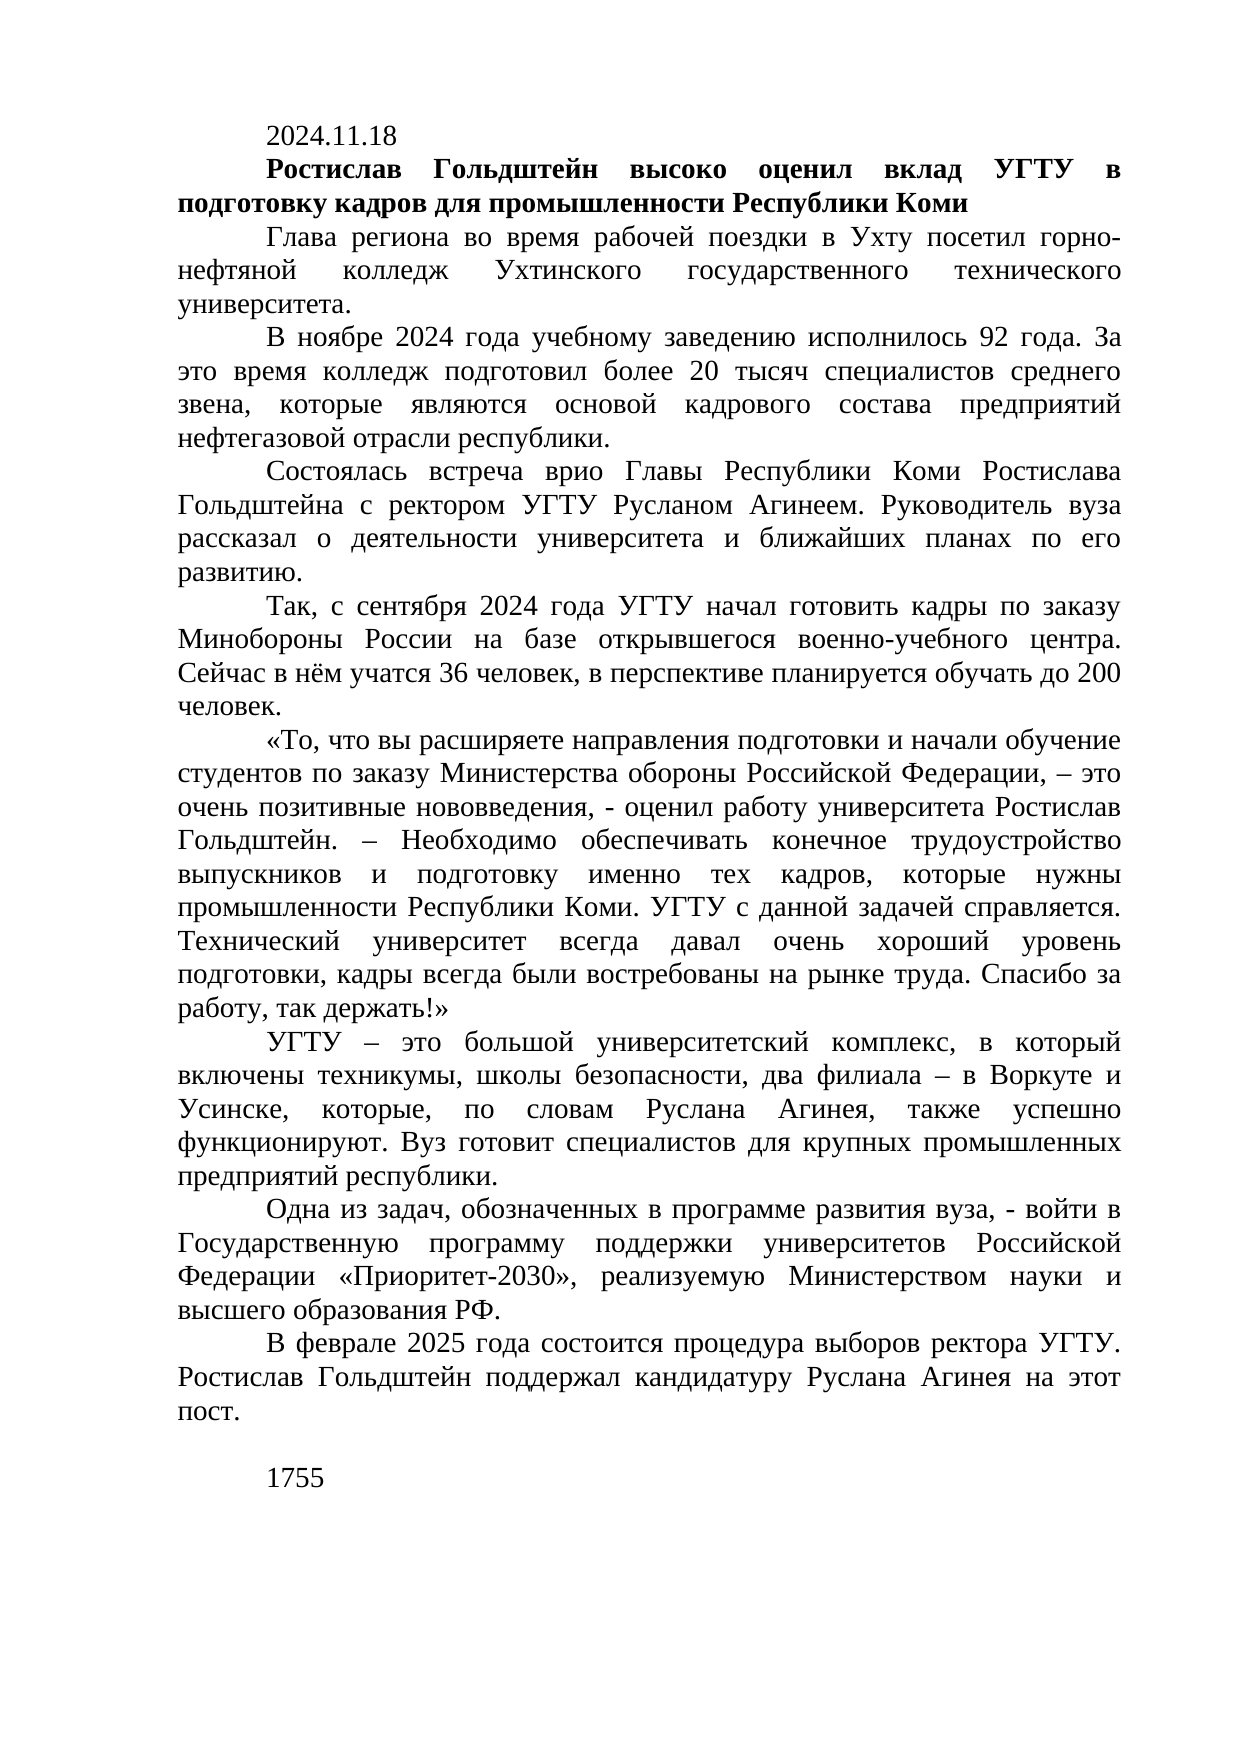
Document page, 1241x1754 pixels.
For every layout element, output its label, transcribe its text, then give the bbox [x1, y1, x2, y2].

text Одна из задач, обозначенных в программе развития вуза, - войти в Государственную программу поддержки университетов Российской Федерации «Приоритет-2030», реализуемую Министерством науки и высшего образования РФ. [177, 1191, 1122, 1326]
text УГТУ – это большой университетский комплекс, в который включены техникумы, школы безопасности, два филиала – в Воркуте и Усинске, которые, по словам Руслана Агинея, также успешно функционируют. Вуз готовит специалистов для крупных промышленных предприятий республики. [177, 1024, 1122, 1191]
text 2024.11.18 [177, 118, 1122, 152]
text «То, что вы расширяете направления подготовки и начали обучение студентов по заказу Министерства обороны Российской Федерации, – это очень позитивные нововведения, - оценил работу университета Ростислав Гольдштейн. – Необходимо обеспечивать конечное трудоустройство выпускников и подготовку именно тех кадров, которые нужны промышленности Республики Коми. УГТУ с данной задачей справляется. Технический университет всегда давал очень хороший уровень подготовки, кадры всегда были востребованы на рынке труда. Спасибо за работу, так держать!» [177, 722, 1122, 1024]
text Глава региона во время рабочей поездки в Ухту посетил горно-нефтяной колледж Ухтинского государственного технического университета. [177, 219, 1122, 319]
text 1755 [177, 1460, 1122, 1493]
text Ростислав Гольдштейн высоко оценил вклад УГТУ в подготовку кадров для промышленности Республики Коми [177, 152, 1122, 219]
text В ноябре 2024 года учебному заведению исполнилось 92 года. За это время колледж подготовил более 20 тысяч специалистов среднего звена, которые являются основой кадрового состава предприятий нефтегазовой отрасли республики. [177, 319, 1122, 453]
text Состоялась встреча врио Главы Республики Коми Ростислава Гольдштейна с ректором УГТУ Русланом Агинеем. Руководитель вуза рассказал о деятельности университета и ближайших планах по его развитию. [177, 453, 1122, 588]
text Так, с сентября 2024 года УГТУ начал готовить кадры по заказу Минобороны России на базе открывшегося военно-учебного центра. Сейчас в нём учатся 36 человек, в перспективе планируется обучать до 200 человек. [177, 588, 1122, 722]
text В феврале 2025 года состоится процедура выборов ректора УГТУ. Ростислав Гольдштейн поддержал кандидатуру Руслана Агинея на этот пост. [177, 1326, 1122, 1426]
